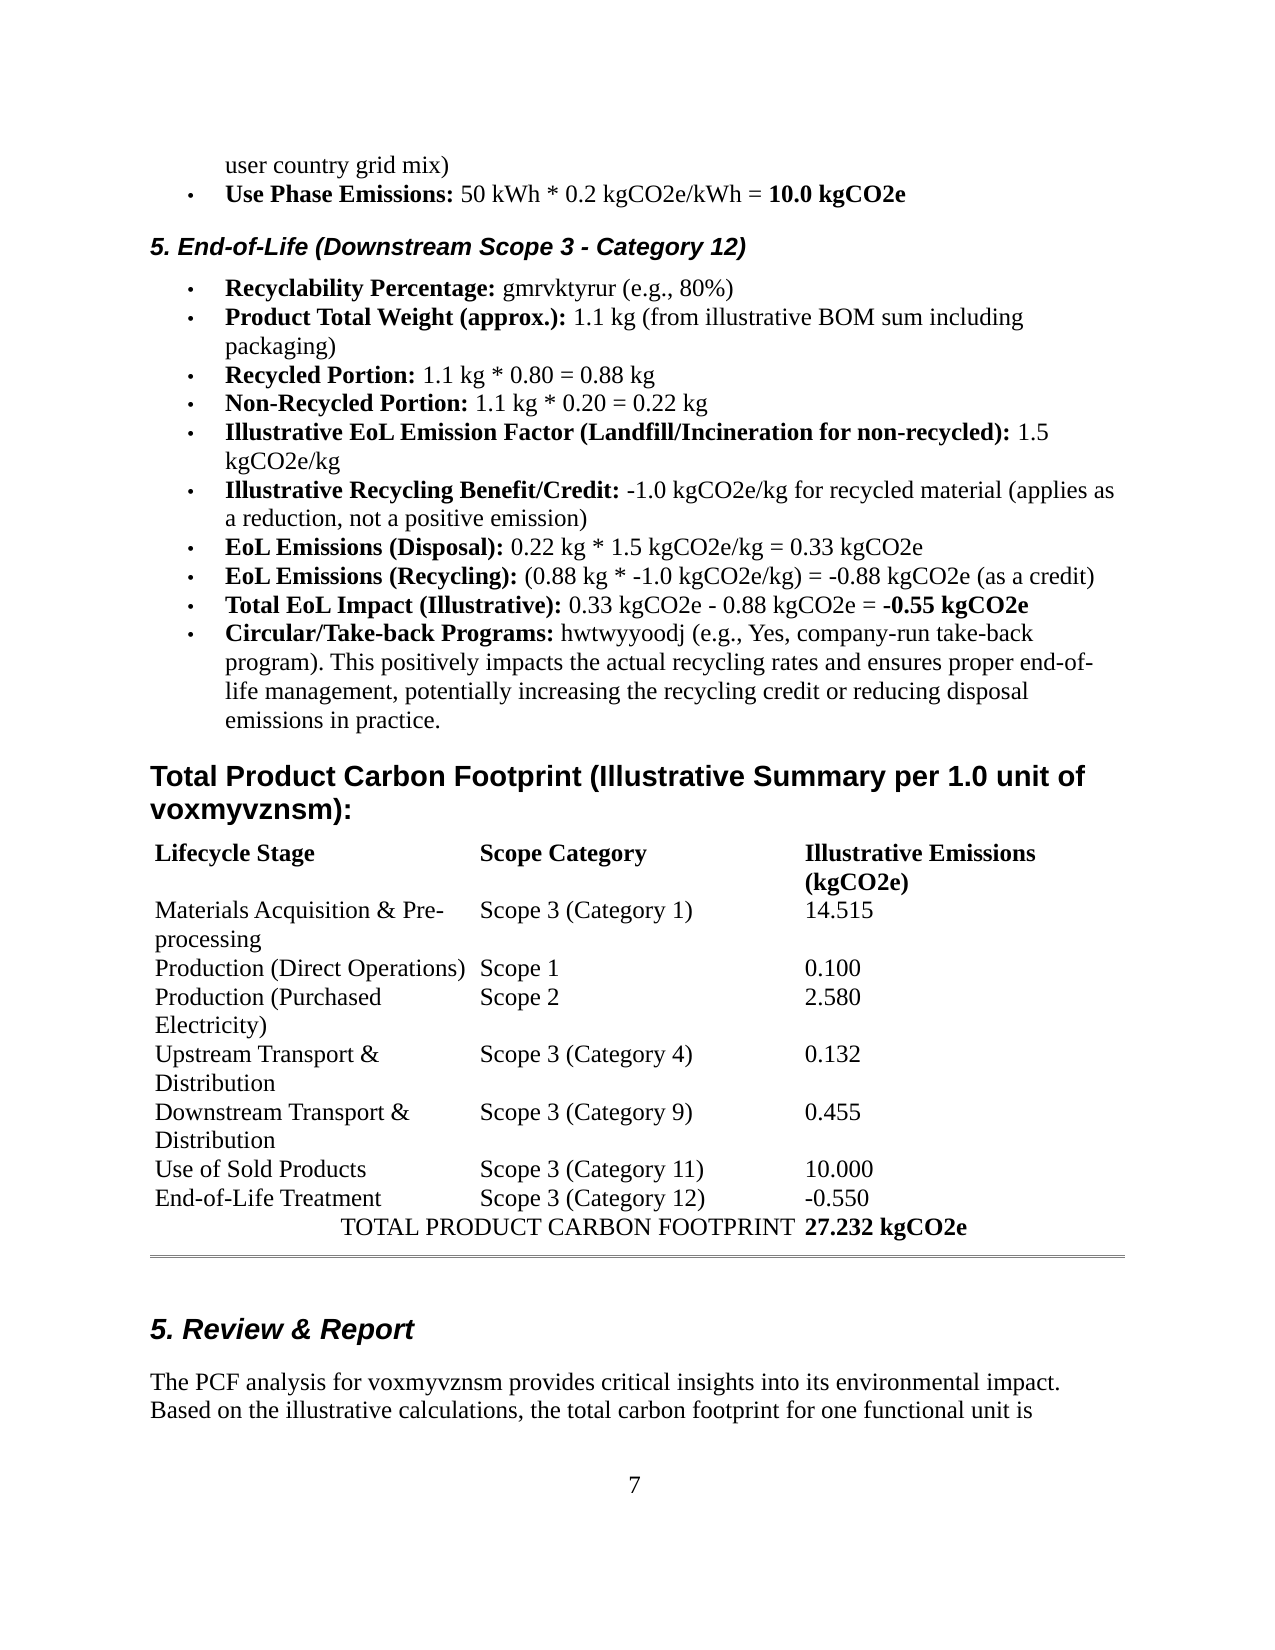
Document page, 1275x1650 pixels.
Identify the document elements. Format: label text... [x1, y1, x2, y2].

list Circular/Take-back Programs: hwtwyyoodj (e.g., Yes, company-run take-back program). This positively impacts the actual recycling rates and ensures proper end-of-life management, potentially increasing the recycling credit or reducing disposal emissions in practice. [187, 618, 1125, 733]
table_cell Scope 1 [475, 953, 800, 982]
text The PCF analysis for voxmyvznsm provides critical insights into its environmental impact. Based on the illustrative calculations, the total carbon footprint for one functional unit is [150, 1367, 1125, 1424]
table_cell 2.580 [800, 982, 1125, 1039]
subtitle 5. Review & Report [150, 1312, 1125, 1345]
table_cell Upstream Transport & Distribution [150, 1039, 475, 1097]
table_cell TOTAL PRODUCT CARBON FOOTPRINT [150, 1212, 800, 1241]
list Product Total Weight (approx.): 1.1 kg (from illustrative BOM sum including packaging) [187, 302, 1125, 360]
table_cell Downstream Transport & Distribution [150, 1097, 475, 1154]
table_cell Production (Purchased Electricity) [150, 982, 475, 1039]
table_header Illustrative Emissions (kgCO2e) [800, 838, 1125, 896]
table_cell Scope 3 (Category 1) [475, 896, 800, 953]
subtitle 5. End-of-Life (Downstream Scope 3 - Category 12) [150, 232, 1125, 261]
table_cell 0.132 [800, 1039, 1125, 1097]
subtitle Total Product Carbon Footprint (Illustrative Summary per 1.0 unit of voxmyvznsm): [150, 758, 1125, 826]
table_cell Production (Direct Operations) [150, 953, 475, 982]
list Recyclability Percentage: gmrvktyrur (e.g., 80%) [187, 273, 1125, 302]
list Illustrative EoL Emission Factor (Landfill/Incineration for non-recycled): 1.5 kgCO2e/kg [187, 417, 1125, 475]
table_cell 27.232 kgCO2e [800, 1212, 1125, 1241]
table_cell 10.000 [800, 1154, 1125, 1183]
table_cell Scope 3 (Category 11) [475, 1154, 800, 1183]
table_cell Materials Acquisition & Pre-processing [150, 896, 475, 953]
table_cell Scope 3 (Category 12) [475, 1183, 800, 1212]
table_cell 14.515 [800, 896, 1125, 953]
table_cell Scope 3 (Category 4) [475, 1039, 800, 1097]
table_cell Scope 2 [475, 982, 800, 1039]
list Non-Recycled Portion: 1.1 kg * 0.20 = 0.22 kg [187, 388, 1125, 417]
list Total EoL Impact (Illustrative): 0.33 kgCO2e - 0.88 kgCO2e = -0.55 kgCO2e [187, 590, 1125, 618]
list EoL Emissions (Recycling): (0.88 kg * -1.0 kgCO2e/kg) = -0.88 kgCO2e (as a credit) [187, 561, 1125, 590]
table_cell 0.455 [800, 1097, 1125, 1154]
list Use Phase Emissions: 50 kWh * 0.2 kgCO2e/kWh = 10.0 kgCO2e [187, 179, 1125, 207]
list Recycled Portion: 1.1 kg * 0.80 = 0.88 kg [187, 360, 1125, 388]
table_cell -0.550 [800, 1183, 1125, 1212]
table_header Scope Category [475, 838, 800, 896]
table_cell End-of-Life Treatment [150, 1183, 475, 1212]
table_cell 0.100 [800, 953, 1125, 982]
table_header Lifecycle Stage [150, 838, 475, 896]
table_cell Scope 3 (Category 9) [475, 1097, 800, 1154]
table_cell Use of Sold Products [150, 1154, 475, 1183]
list Illustrative Recycling Benefit/Credit: -1.0 kgCO2e/kg for recycled material (applies as a reduction, not a positive emission) [187, 475, 1125, 532]
list EoL Emissions (Disposal): 0.22 kg * 1.5 kgCO2e/kg = 0.33 kgCO2e [187, 532, 1125, 561]
list user country grid mix) [187, 150, 1125, 179]
